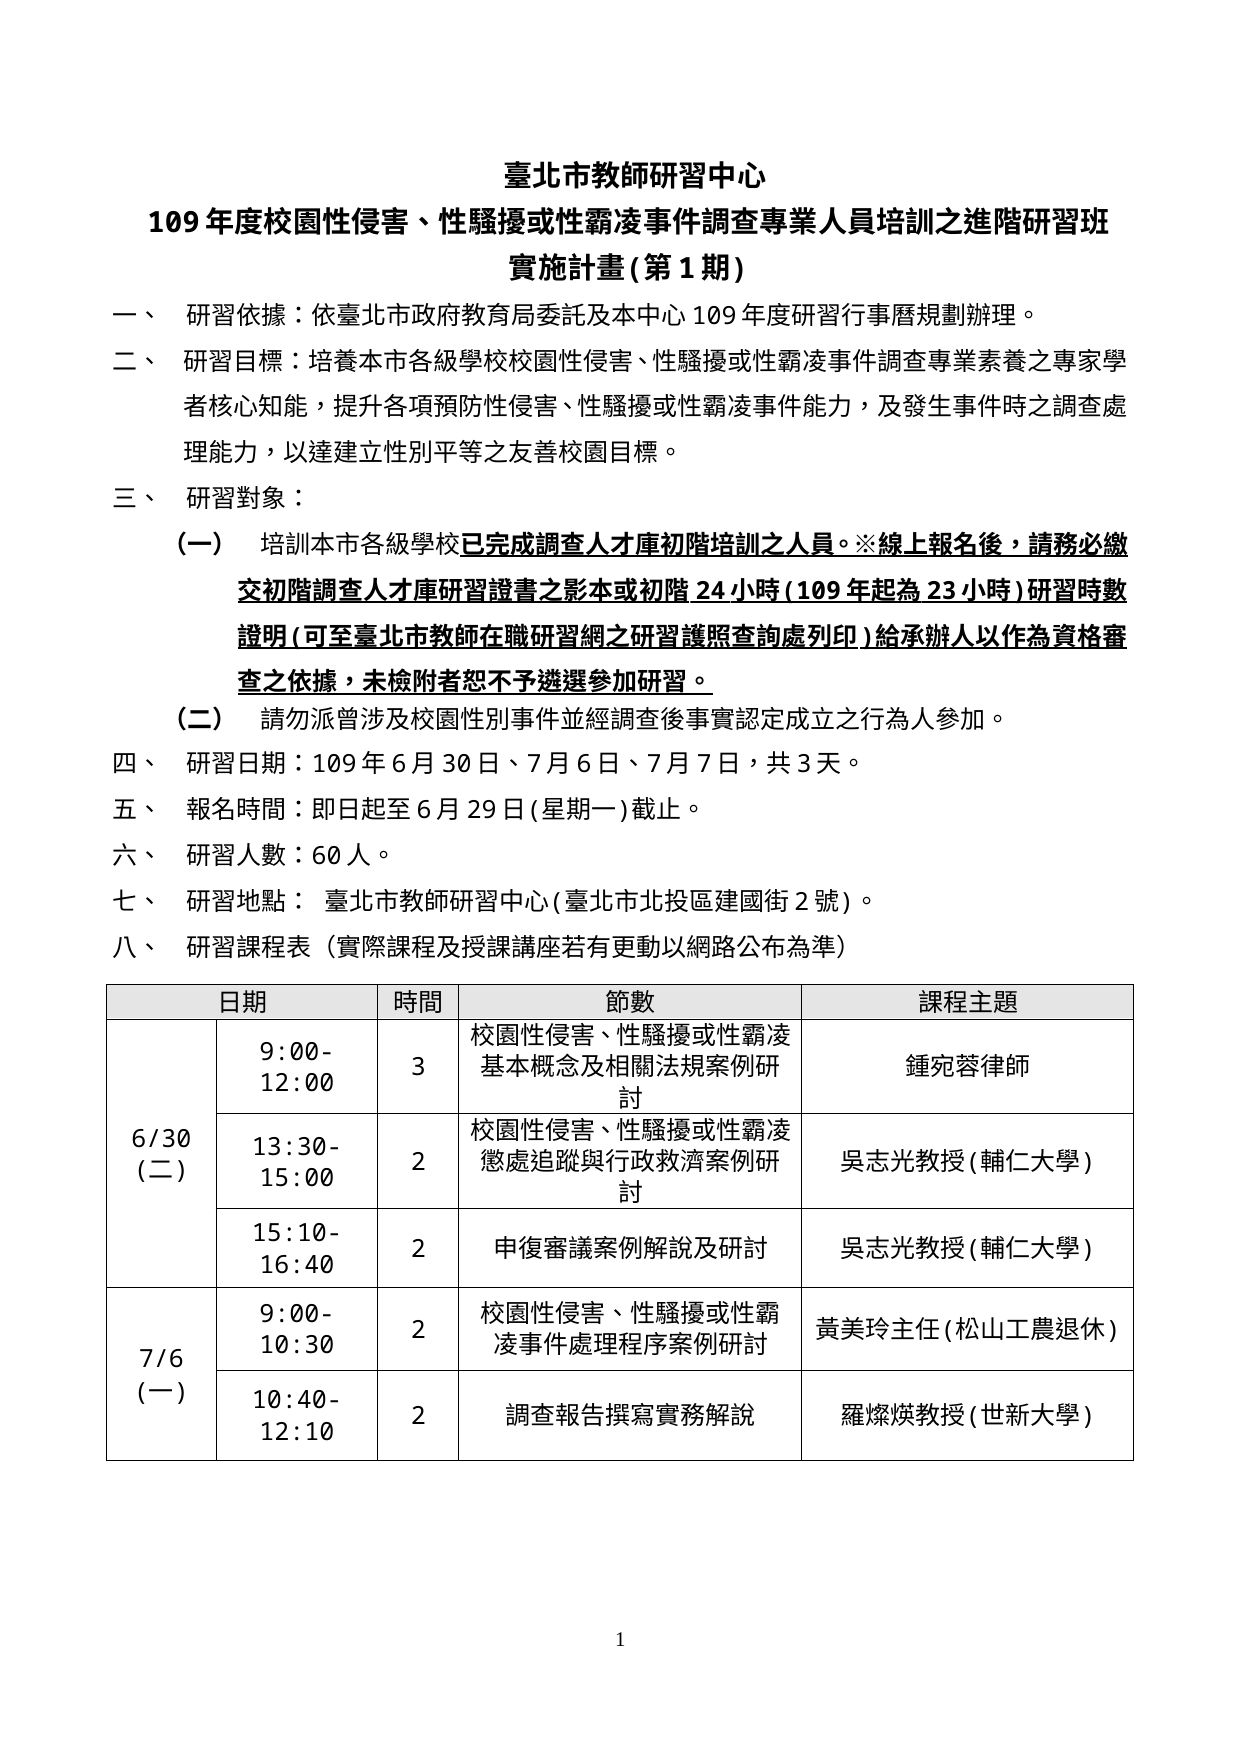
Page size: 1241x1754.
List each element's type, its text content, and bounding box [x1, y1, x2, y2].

table_cell 調查報告撰寫實務解說 [459, 1371, 801, 1459]
table_cell 15:10-16:40 [217, 1209, 377, 1287]
text 臺北市教師研習中心 [112, 150, 1128, 196]
table_header 時間 [378, 985, 458, 1018]
list 研習日期：109年6月30日、7月6日、7月7日，共3天。 [112, 736, 1128, 782]
table_cell 9:00-12:00 [217, 1020, 377, 1113]
table_cell 9:00-10:30 [217, 1288, 377, 1370]
table_cell 2 [378, 1371, 458, 1459]
list 研習對象： [112, 471, 1128, 517]
table_header 課程主題 [802, 985, 1133, 1018]
list 培訓本市各級學校已完成調查人才庫初階培訓之人員。※線上報名後，請務必繳交初階調查人才庫研習證書之影本或初階24小時(109年起為23小時)研習時數證明(可至臺北市教師在職研習網之研習護照查詢處列印)給承辦人以作為資格審查之依據，未檢附者恕不予遴選參加研習。 [162, 517, 1128, 700]
list 研習目標：培養本市各級學校校園性侵害、性騷擾或性霸凌事件調查專業素養之專家學者核心知能，提升各項預防性侵害、性騷擾或性霸凌事件能力，及發生事件時之調查處理能力，以達建立性別平等之友善校園目標。 [112, 333, 1128, 471]
table_cell 校園性侵害、性騷擾或性霸凌懲處追蹤與行政救濟案例研討 [459, 1114, 801, 1208]
table_cell 2 [378, 1209, 458, 1287]
table_cell 3 [378, 1020, 458, 1113]
list 研習課程表（實際課程及授課講座若有更動以網路公布為準） [112, 919, 1128, 965]
table_cell 鍾宛蓉律師 [802, 1020, 1133, 1113]
table_header 節數 [459, 985, 801, 1018]
text 109年度校園性侵害、性騷擾或性霸凌事件調查專業人員培訓之進階研習班 [112, 196, 1128, 242]
table_cell 2 [378, 1114, 458, 1208]
table_cell 羅燦煐教授(世新大學) [802, 1371, 1133, 1459]
list 研習地點： 臺北市教師研習中心(臺北市北投區建國街2號)。 [112, 874, 1128, 919]
table_header 日期 [107, 985, 377, 1018]
text 實施計畫(第1期) [112, 242, 1128, 287]
table_cell 吳志光教授(輔仁大學) [802, 1114, 1133, 1208]
table_cell 黃美玲主任(松山工農退休) [802, 1288, 1133, 1370]
list 請勿派曾涉及校園性別事件並經調查後事實認定成立之行為人參加。 [162, 700, 1128, 736]
list 研習依據：依臺北市政府教育局委託及本中心109年度研習行事曆規劃辦理。 [112, 287, 1128, 333]
table_cell 申復審議案例解說及研討 [459, 1209, 801, 1287]
table_cell 6/30(二) [107, 1020, 216, 1287]
table_cell 7/6(一) [107, 1288, 216, 1459]
list 研習人數：60人。 [112, 828, 1128, 874]
table_cell 校園性侵害、性騷擾或性霸凌 基本概念及相關法規案例研討 [459, 1020, 801, 1113]
table_cell 吳志光教授(輔仁大學) [802, 1209, 1133, 1287]
list 報名時間：即日起至6月29日(星期一)截止。 [112, 782, 1128, 828]
table_cell 2 [378, 1288, 458, 1370]
table_cell 13:30-15:00 [217, 1114, 377, 1208]
table_cell 校園性侵害、性騷擾或性霸 凌事件處理程序案例研討 [459, 1288, 801, 1370]
table_cell 10:40-12:10 [217, 1371, 377, 1459]
